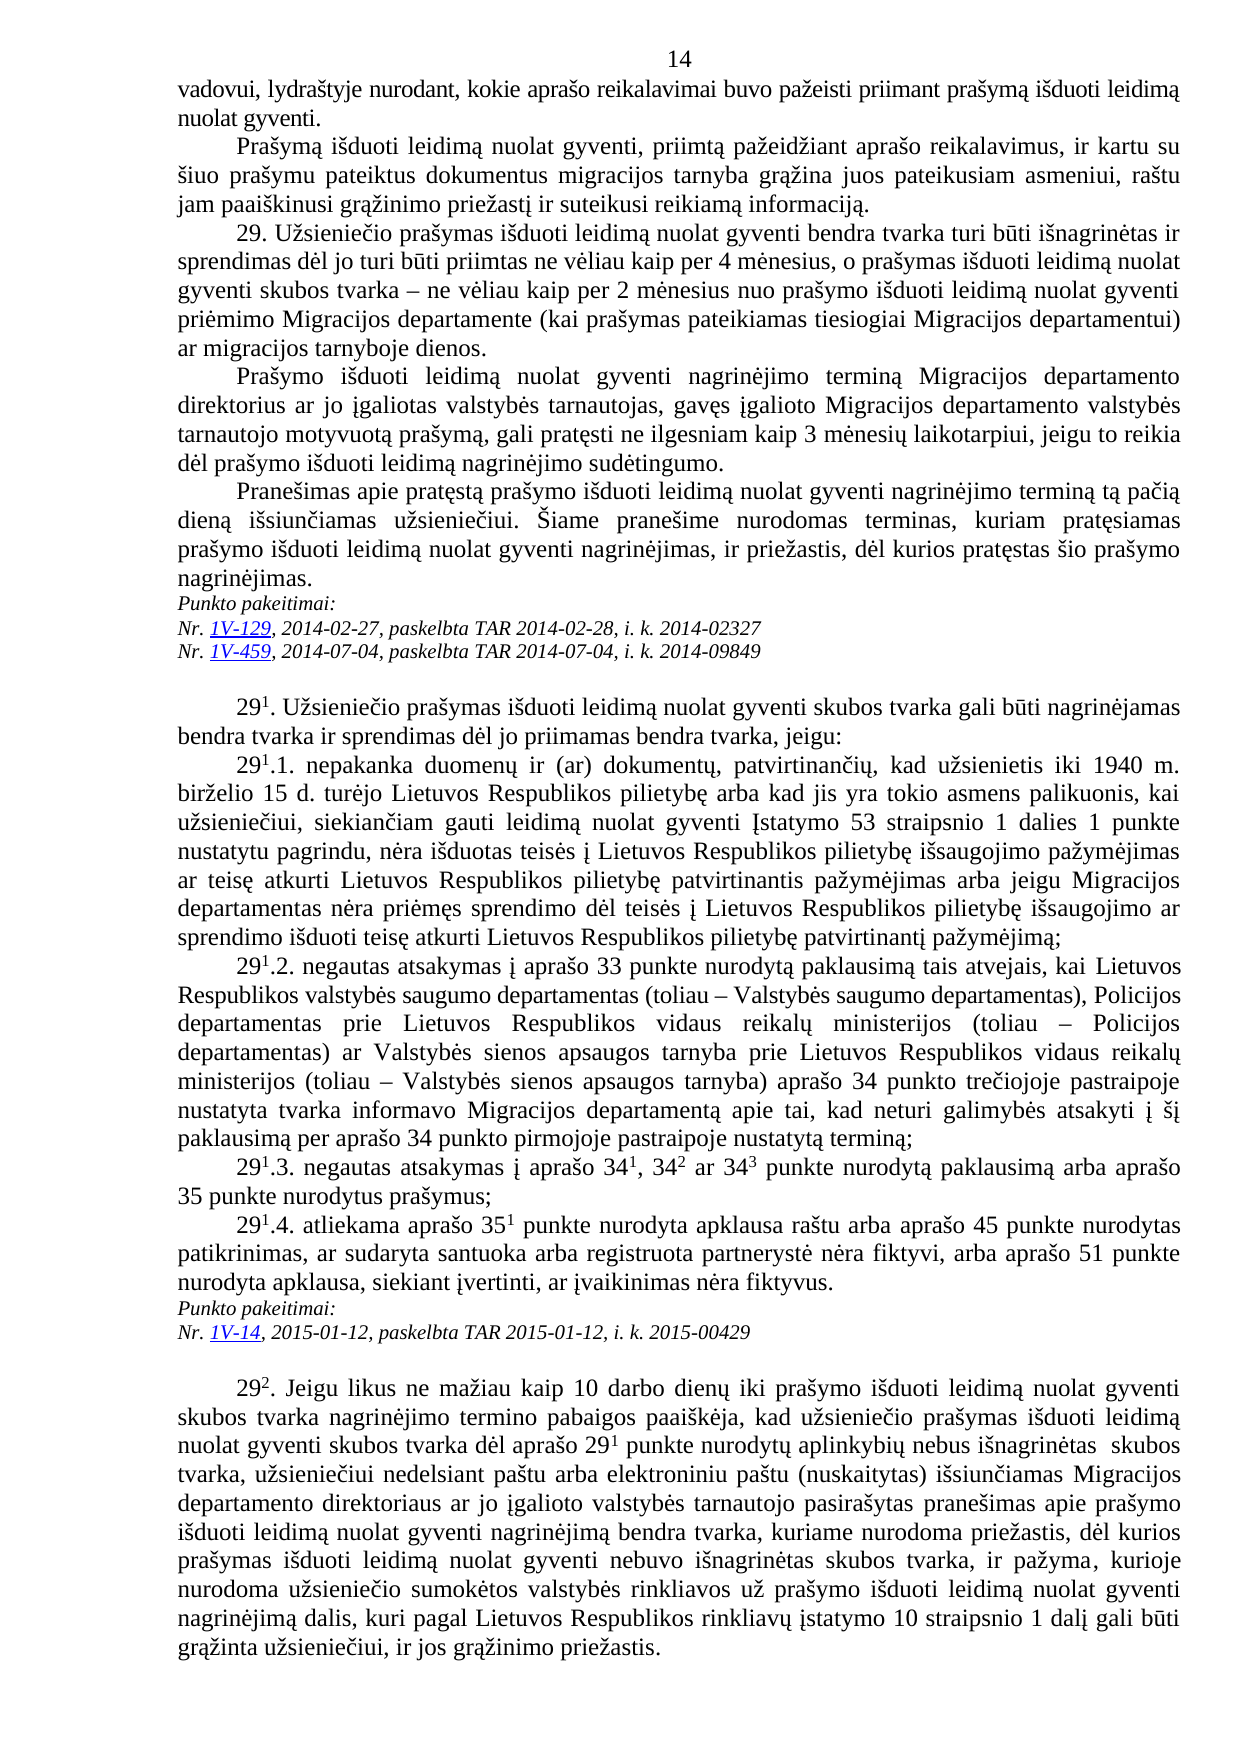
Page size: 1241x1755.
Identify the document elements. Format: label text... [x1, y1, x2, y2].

text 291.1. nepakanka duomenų ir (ar) dokumentų, patvirtinančių, kad užsienietis iki 1940 m. birželio 15 d. turėjo Lietuvos Respublikos pilietybę arba kad jis yra tokio asmens palikuonis, kai užsieniečiui, siekiančiam gauti leidimą nuolat gyventi Įstatymo 53 straipsnio 1 dalies 1 punkte nustatytu pagrindu, nėra išduotas teisės į Lietuvos Respublikos pilietybę išsaugojimo pažymėjimas ar teisę atkurti Lietuvos Respublikos pilietybę patvirtinantis pažymėjimas arba jeigu Migracijos departamentas nėra priėmęs sprendimo dėl teisės į Lietuvos Respublikos pilietybę išsaugojimo ar sprendimo išduoti teisę atkurti Lietuvos Respublikos pilietybę patvirtinantį pažymėjimą; [177, 750, 1181, 951]
text 291.3. negautas atsakymas į aprašo 341, 342 ar 343 punkte nurodytą paklausimą arba aprašo 35 punkte nurodytus prašymus; [177, 1152, 1181, 1210]
text 29. Užsieniečio prašymas išduoti leidimą nuolat gyventi bendra tvarka turi būti išnagrinėtas ir sprendimas dėl jo turi būti priimtas ne vėliau kaip per 4 mėnesius, o prašymas išduoti leidimą nuolat gyventi skubos tvarka – ne vėliau kaip per 2 mėnesius nuo prašymo išduoti leidimą nuolat gyventi priėmimo Migracijos departamente (kai prašymas pateikiamas tiesiogiai Migracijos departamentui) ar migracijos tarnyboje dienos. [177, 218, 1181, 361]
text 291.2. negautas atsakymas į aprašo 33 punkte nurodytą paklausimą tais atvejais, kai Lietuvos Respublikos valstybės saugumo departamentas (toliau – Valstybės saugumo departamentas), Policijos departamentas prie Lietuvos Respublikos vidaus reikalų ministerijos (toliau – Policijos departamentas) ar Valstybės sienos apsaugos tarnyba prie Lietuvos Respublikos vidaus reikalų ministerijos (toliau – Valstybės sienos apsaugos tarnyba) aprašo 34 punkto trečiojoje pastraipoje nustatyta tvarka informavo Migracijos departamentą apie tai, kad neturi galimybės atsakyti į šį paklausimą per aprašo 34 punkto pirmojoje pastraipoje nustatytą terminą; [177, 951, 1181, 1152]
text Nr. 1V-129, 2014-02-27, paskelbta TAR 2014-02-28, i. k. 2014-02327 [177, 615, 1181, 639]
text 292. Jeigu likus ne mažiau kaip 10 darbo dienų iki prašymo išduoti leidimą nuolat gyventi skubos tvarka nagrinėjimo termino pabaigos paaiškėja, kad užsieniečio prašymas išduoti leidimą nuolat gyventi skubos tvarka dėl aprašo 291 punkte nurodytų aplinkybių nebus išnagrinėtas skubos tvarka, užsieniečiui nedelsiant paštu arba elektroniniu paštu (nuskaitytas) išsiunčiamas Migracijos departamento direktoriaus ar jo įgalioto valstybės tarnautojo pasirašytas pranešimas apie prašymo išduoti leidimą nuolat gyventi nagrinėjimą bendra tvarka, kuriame nurodoma priežastis, dėl kurios prašymas išduoti leidimą nuolat gyventi nebuvo išnagrinėtas skubos tvarka, ir pažyma, kurioje nurodoma užsieniečio sumokėtos valstybės rinkliavos už prašymo išduoti leidimą nuolat gyventi nagrinėjimą dalis, kuri pagal Lietuvos Respublikos rinkliavų įstatymo 10 straipsnio 1 dalį gali būti grąžinta užsieniečiui, ir jos grąžinimo priežastis. [177, 1373, 1181, 1660]
text Nr. 1V-14, 2015-01-12, paskelbta TAR 2015-01-12, i. k. 2015-00429 [177, 1320, 1181, 1344]
text Punkto pakeitimai: [177, 591, 1181, 615]
text 291.4. atliekama aprašo 351 punkte nurodyta apklausa raštu arba aprašo 45 punkte nurodytas patikrinimas, ar sudaryta santuoka arba registruota partnerystė nėra fiktyvi, arba aprašo 51 punkte nurodyta apklausa, siekiant įvertinti, ar įvaikinimas nėra fiktyvus. [177, 1210, 1181, 1296]
text Punkto pakeitimai: [177, 1296, 1181, 1320]
text Pranešimas apie pratęstą prašymo išduoti leidimą nuolat gyventi nagrinėjimo terminą tą pačią dieną išsiunčiamas užsieniečiui. Šiame pranešime nurodomas terminas, kuriam pratęsiamas prašymo išduoti leidimą nuolat gyventi nagrinėjimas, ir priežastis, dėl kurios pratęstas šio prašymo nagrinėjimas. [177, 476, 1181, 591]
text Prašymo išduoti leidimą nuolat gyventi nagrinėjimo terminą Migracijos departamento direktorius ar jo įgaliotas valstybės tarnautojas, gavęs įgalioto Migracijos departamento valstybės tarnautojo motyvuotą prašymą, gali pratęsti ne ilgesniam kaip 3 mėnesių laikotarpiui, jeigu to reikia dėl prašymo išduoti leidimą nagrinėjimo sudėtingumo. [177, 361, 1181, 476]
text vadovui, lydraštyje nurodant, kokie aprašo reikalavimai buvo pažeisti priimant prašymą išduoti leidimą nuolat gyventi. [177, 74, 1181, 131]
text Nr. 1V-459, 2014-07-04, paskelbta TAR 2014-07-04, i. k. 2014-09849 [177, 639, 1181, 663]
text 291. Užsieniečio prašymas išduoti leidimą nuolat gyventi skubos tvarka gali būti nagrinėjamas bendra tvarka ir sprendimas dėl jo priimamas bendra tvarka, jeigu: [177, 692, 1181, 750]
text Prašymą išduoti leidimą nuolat gyventi, priimtą pažeidžiant aprašo reikalavimus, ir kartu su šiuo prašymu pateiktus dokumentus migracijos tarnyba grąžina juos pateikusiam asmeniui, raštu jam paaiškinusi grąžinimo priežastį ir suteikusi reikiamą informaciją. [177, 131, 1181, 218]
